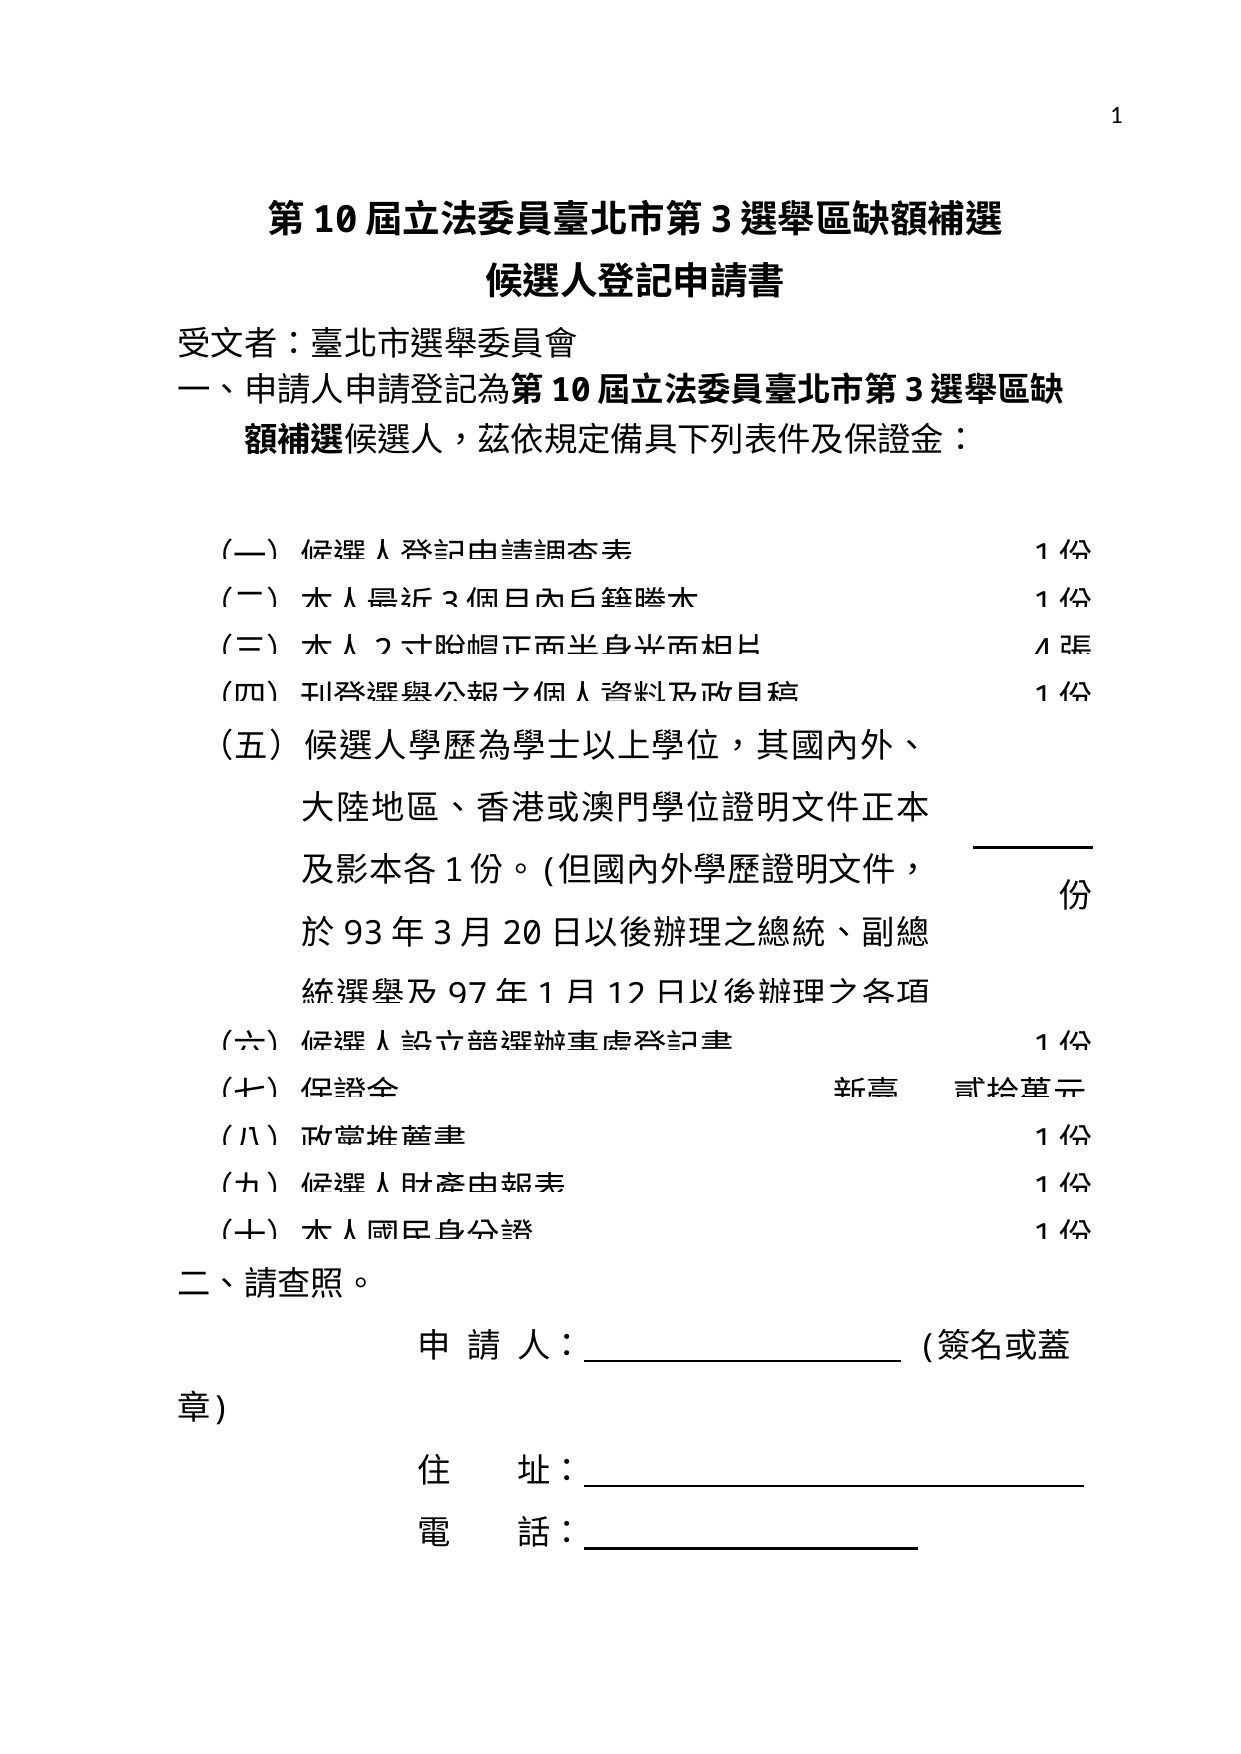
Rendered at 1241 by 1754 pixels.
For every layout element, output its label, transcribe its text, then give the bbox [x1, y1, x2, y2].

table_cell 1份 [942, 1191, 1104, 1239]
table_cell 1份 [942, 654, 1104, 701]
table_cell 貳拾萬元 [942, 1050, 1104, 1097]
table_cell （六）候選人設立競選辦事處登記書 [189, 1002, 942, 1049]
table_cell 1份 [942, 1097, 1104, 1144]
text 住 址： [177, 1426, 1092, 1489]
table_cell 份 [942, 701, 1104, 1002]
table_cell （四）刊登選舉公報之個人資料及政見稿 [189, 654, 942, 701]
table_cell 4張 [942, 606, 1104, 653]
table_header （一）候選人登記申請調查表 [189, 512, 942, 559]
table_cell （九）候選人財產申報表 [189, 1144, 942, 1191]
table_cell （二）本人最近3個月內戶籍謄本 [189, 559, 942, 606]
text [1095, 92, 1164, 174]
table_cell （八）政黨推薦書 [189, 1097, 942, 1144]
text 候選人登記申請書 [177, 237, 1092, 299]
table_cell （五）候選人學歷為學士以上學位，其國內外、大陸地區、香港或澳門學位證明文件正本及影本各1份。(但國內外學歷證明文件，於93年3月20日以後辦理之總統、副總統選舉及97年1月12日以後辦理之各項公職人員選舉；大陸地區學歷證明文件，於103年11月29日以後辦理之各項公職人員選舉，曾刊登於選舉公報學歷欄內之候選人學歷，得予免附。) [189, 701, 942, 1002]
text 受文者：臺北市選舉委員會 [177, 299, 1092, 362]
table_cell 1份 [942, 1144, 1104, 1191]
text 申 請 人： (簽名或蓋章) [177, 1301, 1092, 1426]
text 電 話： [177, 1489, 1092, 1551]
table_cell 1份 [942, 1002, 1104, 1049]
table_cell （三）本人2寸脫帽正面半身光面相片 [189, 606, 942, 653]
table_header 1份 [942, 512, 1104, 559]
text 1 [1110, 99, 1149, 130]
table_cell （七）保證金 新臺幣 [189, 1050, 942, 1097]
table_cell 1份 [942, 559, 1104, 606]
table_cell （十）本人國民身分證 [189, 1191, 942, 1239]
text 第10屆立法委員臺北市第3選舉區缺額補選 [177, 174, 1092, 237]
text 一、申請人申請登記為第10屆立法委員臺北市第3選舉區缺額補選候選人，茲依規定備具下列表件及保證金： [177, 362, 1092, 462]
text 二、請查照。 [177, 1239, 1092, 1301]
